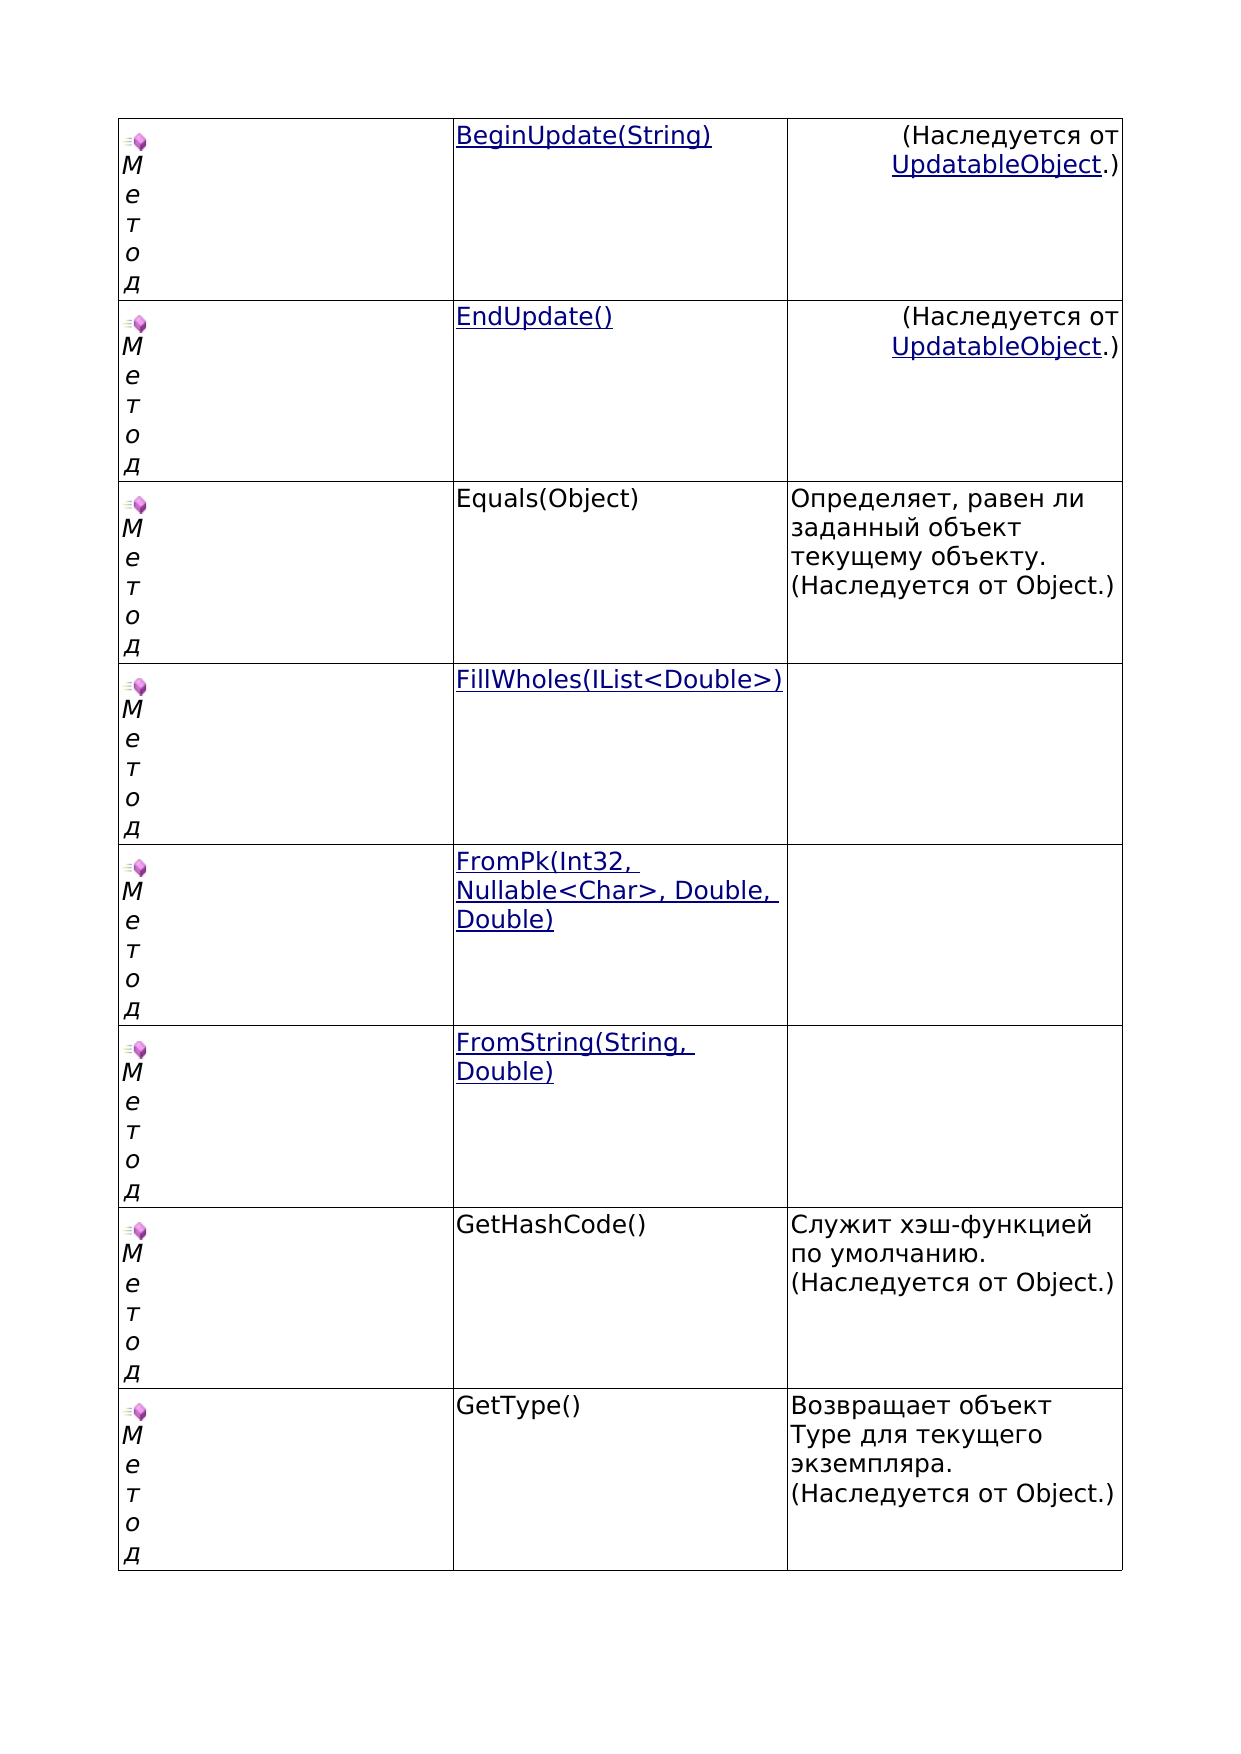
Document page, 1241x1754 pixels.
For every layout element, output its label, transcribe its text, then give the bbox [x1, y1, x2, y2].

table_cell [119, 664, 453, 844]
picture [121, 1041, 147, 1059]
table_cell Служит хэш-функцией по умолчанию. (Наследуется от Object.) [788, 1208, 1122, 1388]
table_cell [788, 1026, 1122, 1207]
picture [121, 678, 147, 696]
table_cell Equals(Object) [454, 482, 787, 662]
table_cell [119, 482, 453, 662]
table_cell [119, 1389, 453, 1570]
picture [121, 1222, 147, 1240]
table_cell Определяет, равен ли заданный объект текущему объекту. (Наследуется от Object.) [788, 482, 1122, 662]
table_cell [119, 119, 453, 299]
table_cell FromString(String, Double) [454, 1026, 787, 1207]
picture [121, 133, 147, 151]
table_cell (Наследуется от UpdatableObject.) [788, 119, 1122, 299]
table_cell [788, 845, 1122, 1025]
table_cell FillWholes(IList<Double>) [454, 664, 787, 844]
table_cell [119, 1208, 453, 1388]
table_cell EndUpdate() [454, 301, 787, 481]
table_cell Возвращает объект Type для текущего экземпляра. (Наследуется от Object.) [788, 1389, 1122, 1570]
table_cell [788, 664, 1122, 844]
table_cell (Наследуется от UpdatableObject.) [788, 301, 1122, 481]
table_cell GetType() [454, 1389, 787, 1570]
table_cell [119, 301, 453, 481]
table_cell FromPk(Int32, Nullable<Char>, Double, Double) [454, 845, 787, 1025]
table_cell [119, 845, 453, 1025]
picture [121, 859, 147, 877]
picture [121, 496, 147, 514]
table_cell BeginUpdate(String) [454, 119, 787, 299]
table_cell [119, 1026, 453, 1207]
picture [121, 315, 147, 333]
table_cell GetHashCode() [454, 1208, 787, 1388]
picture [121, 1403, 147, 1421]
